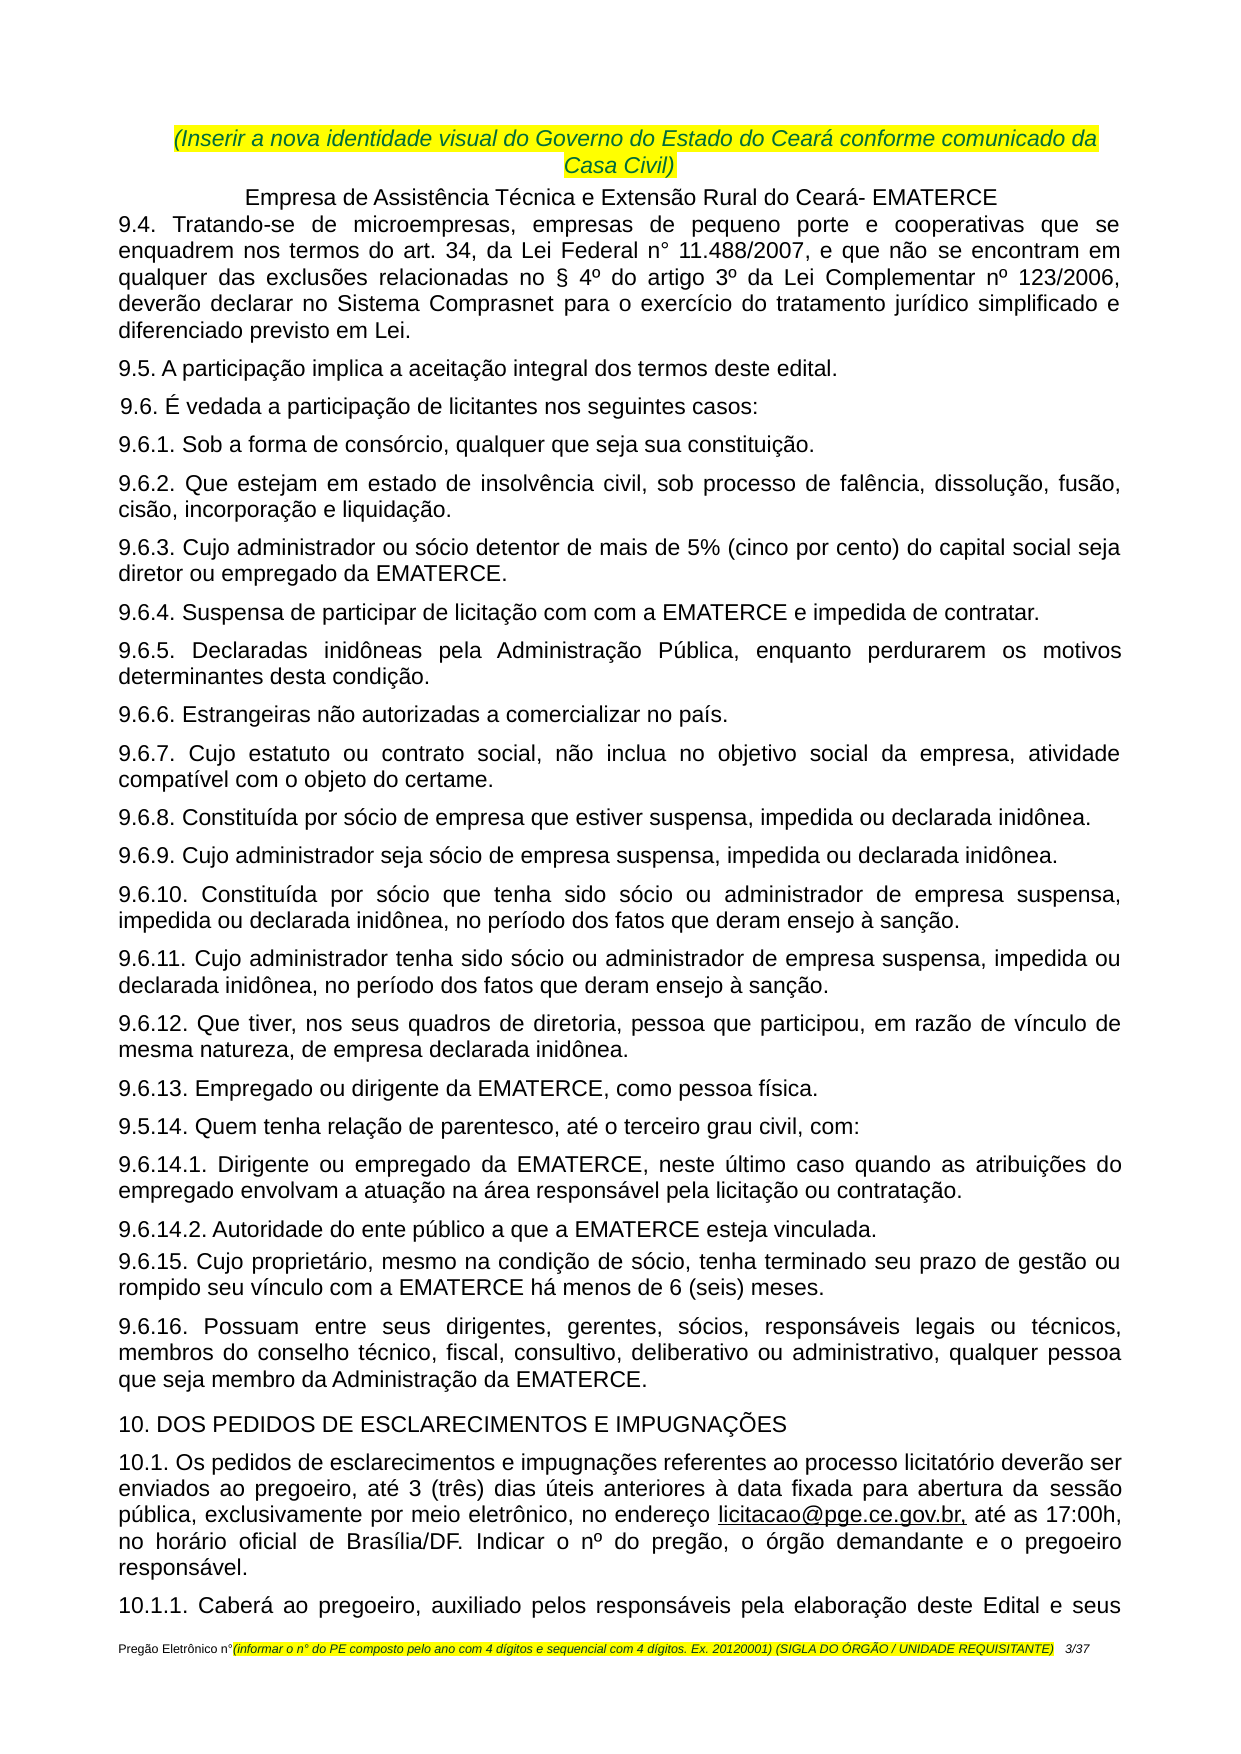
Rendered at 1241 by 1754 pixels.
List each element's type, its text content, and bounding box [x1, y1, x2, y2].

text 9.6.16. Possuam entre seus dirigentes, gerentes, sócios, responsáveis legais ou técnicos, membros do conselho técnico, fiscal, consultivo, deliberativo ou administrativo, qualquer pessoa que seja membro da Administração da EMATERCE. [118, 1313, 1122, 1392]
list 10.1.1. Caberá ao pregoeiro, auxiliado pelos responsáveis pela elaboração deste Edital e seus [118, 1592, 1122, 1619]
text 9.5.14. Quem tenha relação de parentesco, até o terceiro grau civil, com: [118, 1113, 1122, 1139]
text 9.6.7. Cujo estatuto ou contrato social, não inclua no objetivo social da empresa, atividade compatível com o objeto do certame. [118, 740, 1121, 792]
text 10. DOS PEDIDOS DE ESCLARECIMENTOS E IMPUGNAÇÕES [118, 1411, 1122, 1437]
text 9.4. Tratando-se de microempresas, empresas de pequeno porte e cooperativas que se enquadrem nos termos do art. 34, da Lei Federal n° 11.488/2007, e que não se encontram em qualquer das exclusões relacionadas no § 4º do artigo 3º da Lei Complementar nº 123/2006, deverão declarar no Sistema Comprasnet para o exercício do tratamento jurídico simplificado e diferenciado previsto em Lei. [118, 211, 1121, 343]
text 9.6.10. Constituída por sócio que tenha sido sócio ou administrador de empresa suspensa, impedida ou declarada inidônea, no período dos fatos que deram ensejo à sanção. [118, 881, 1122, 933]
text 9.6.9. Cujo administrador seja sócio de empresa suspensa, impedida ou declarada inidônea. [118, 842, 1122, 869]
text 9.6.6. Estrangeiras não autorizadas a comercializar no país. [118, 701, 1122, 728]
text 10.1. Os pedidos de esclarecimentos e impugnações referentes ao processo licitatório deverão ser enviados ao pregoeiro, até 3 (três) dias úteis anteriores à data fixada para abertura da sessão pública, exclusivamente por meio eletrônico, no endereço licitacao@pge.ce.gov.br, até as 17:00h, no horário oficial de Brasília/DF. Indicar o nº do pregão, o órgão demandante e o pregoeiro responsável. [118, 1449, 1122, 1581]
text 9.6.14.2. Autoridade do ente público a que a EMATERCE esteja vinculada. [118, 1216, 1122, 1242]
text 9.6.1. Sob a forma de consórcio, qualquer que seja sua constituição. [118, 431, 1122, 458]
text 9.6.5. Declaradas inidôneas pela Administração Pública, enquanto perdurarem os motivos determinantes desta condição. [118, 637, 1122, 689]
text 9.6.14.1. Dirigente ou empregado da EMATERCE, neste último caso quando as atribuições do empregado envolvam a atuação na área responsável pela licitação ou contratação. [118, 1151, 1122, 1204]
text 9.6.12. Que tiver, nos seus quadros de diretoria, pessoa que participou, em razão de vínculo de mesma natureza, de empresa declarada inidônea. [118, 1010, 1122, 1063]
text 9.6.2. Que estejam em estado de insolvência civil, sob processo de falência, dissolução, fusão, cisão, incorporação e liquidação. [118, 469, 1122, 522]
text 9.5. A participação implica a aceitação integral dos termos deste edital. [118, 355, 1121, 381]
text 9.6.11. Cujo administrador tenha sido sócio ou administrador de empresa suspensa, impedida ou declarada inidônea, no período dos fatos que deram ensejo à sanção. [118, 945, 1122, 998]
text 9.6.15. Cujo proprietário, mesmo na condição de sócio, tenha terminado seu prazo de gestão ou rompido seu vínculo com a EMATERCE há menos de 6 (seis) meses. [118, 1248, 1122, 1301]
text 9.6.13. Empregado ou dirigente da EMATERCE, como pessoa física. [118, 1074, 1122, 1101]
text 9.6. É vedada a participação de licitantes nos seguintes casos: [120, 393, 1122, 419]
text 9.6.8. Constituída por sócio de empresa que estiver suspensa, impedida ou declarada inidônea. [118, 804, 1122, 831]
text 9.6.4. Suspensa de participar de licitação com com a EMATERCE e impedida de contratar. [118, 599, 1122, 625]
text 9.6.3. Cujo administrador ou sócio detentor de mais de 5% (cinco por cento) do capital social seja diretor ou empregado da EMATERCE. [118, 534, 1122, 587]
